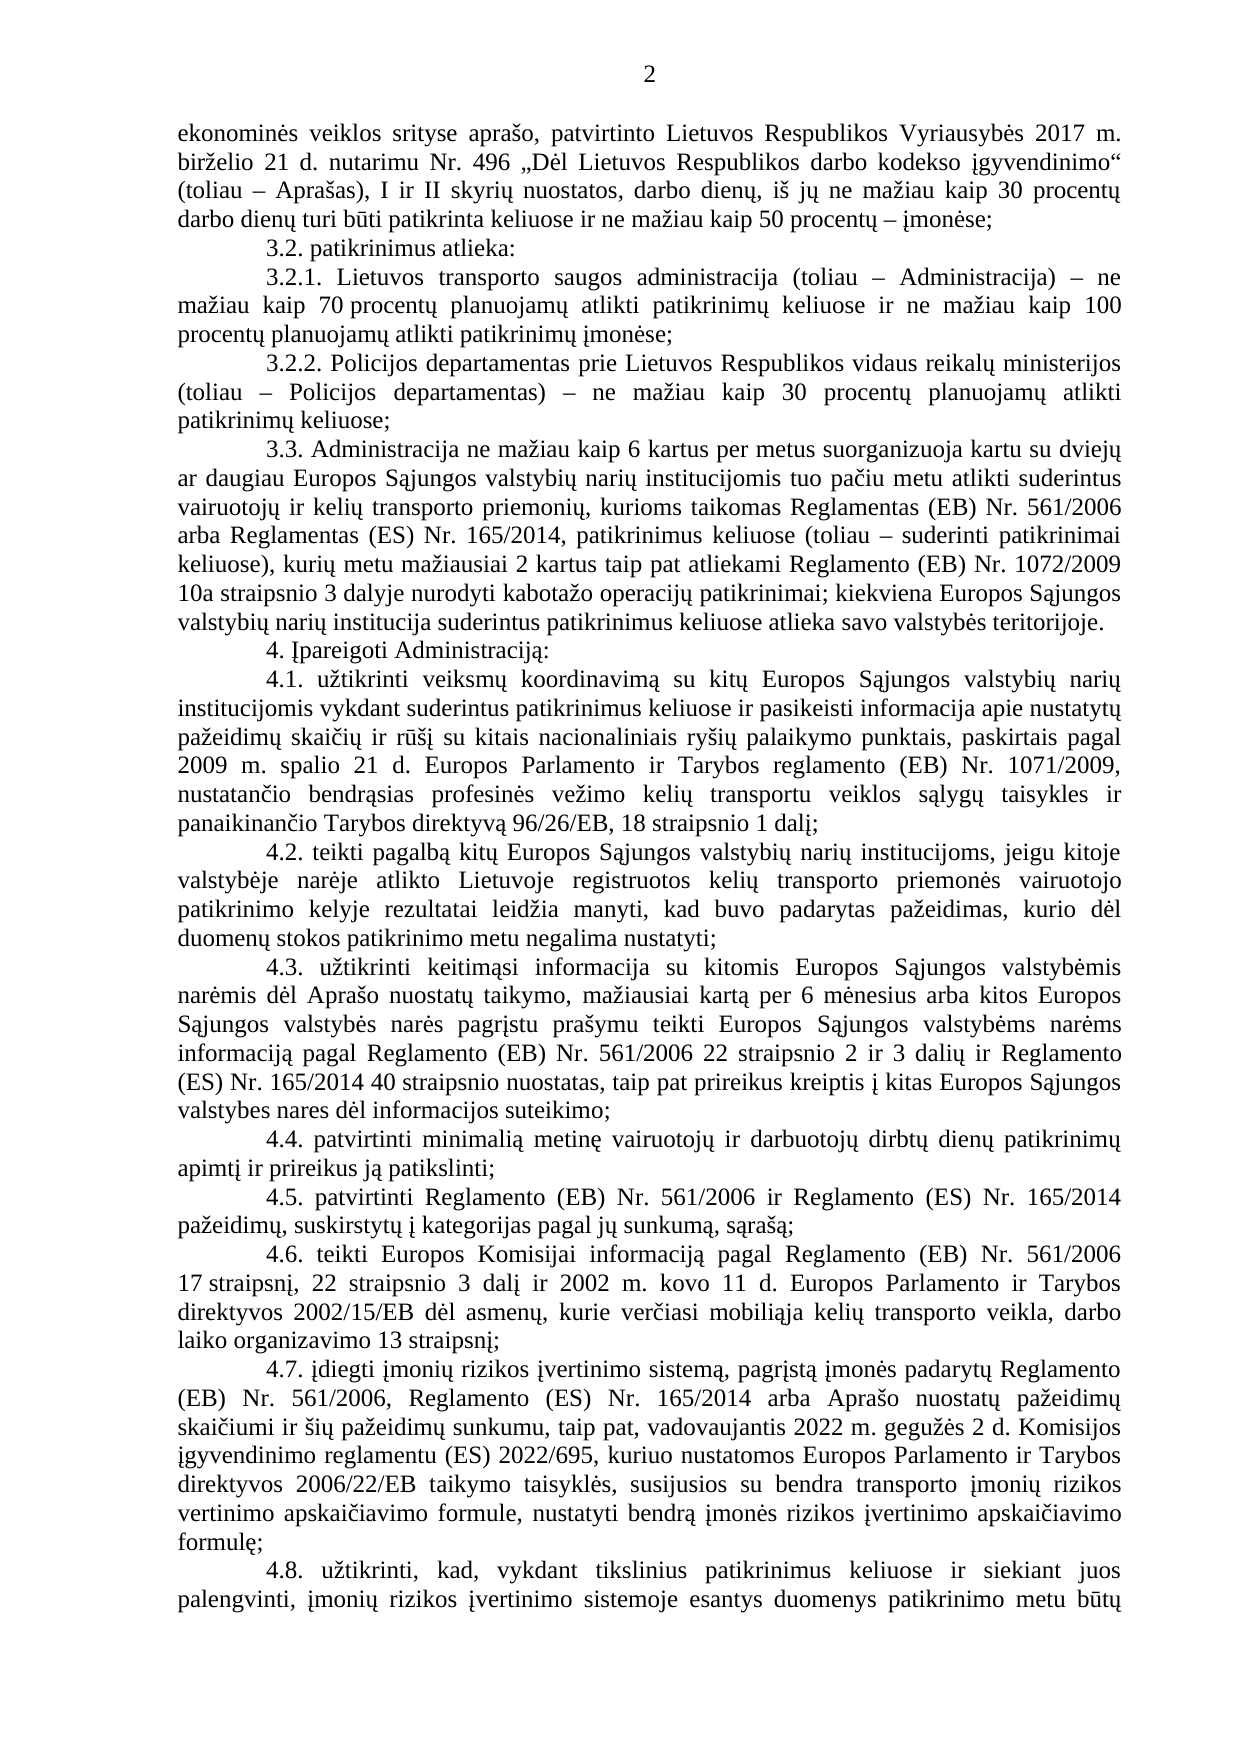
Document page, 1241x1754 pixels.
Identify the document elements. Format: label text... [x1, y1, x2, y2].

text 3.3. Administracija ne mažiau kaip 6 kartus per metus suorganizuoja kartu su dviejų ar daugiau Europos Sąjungos valstybių narių institucijomis tuo pačiu metu atlikti suderintus vairuotojų ir kelių transporto priemonių, kurioms taikomas Reglamentas (EB) Nr. 561/2006 arba Reglamentas (ES) Nr. 165/2014, patikrinimus keliuose (toliau – suderinti patikrinimai keliuose), kurių metu mažiausiai 2 kartus taip pat atliekami Reglamento (EB) Nr. 1072/2009 10a straipsnio 3 dalyje nurodyti kabotažo operacijų patikrinimai; kiekviena Europos Sąjungos valstybių narių institucija suderintus patikrinimus keliuose atlieka savo valstybės teritorijoje. [177, 434, 1122, 636]
text 4. Įpareigoti Administraciją: [177, 636, 1122, 664]
text 3.2. patikrinimus atlieka: [177, 233, 1122, 262]
text 4.6. teikti Europos Komisijai informaciją pagal Reglamento (EB) Nr. 561/2006 17 straipsnį, 22 straipsnio 3 dalį ir 2002 m. kovo 11 d. Europos Parlamento ir Tarybos direktyvos 2002/15/EB dėl asmenų, kurie verčiasi mobiliąja kelių transporto veikla, darbo laiko organizavimo 13 straipsnį; [177, 1239, 1122, 1354]
text 4.7. įdiegti įmonių rizikos įvertinimo sistemą, pagrįstą įmonės padarytų Reglamento (EB) Nr. 561/2006, Reglamento (ES) Nr. 165/2014 arba Aprašo nuostatų pažeidimų skaičiumi ir šių pažeidimų sunkumu, taip pat, vadovaujantis 2022 m. gegužės 2 d. Komisijos įgyvendinimo reglamentu (ES) 2022/695, kuriuo nustatomos Europos Parlamento ir Tarybos direktyvos 2006/22/EB taikymo taisyklės, susijusios su bendra transporto įmonių rizikos vertinimo apskaičiavimo formule, nustatyti bendrą įmonės rizikos įvertinimo apskaičiavimo formulę; [177, 1354, 1122, 1556]
text 4.4. patvirtinti minimalią metinę vairuotojų ir darbuotojų dirbtų dienų patikrinimų apimtį ir prireikus ją patikslinti; [177, 1124, 1122, 1182]
text 4.8. užtikrinti, kad, vykdant tikslinius patikrinimus keliuose ir siekiant juos palengvinti, įmonių rizikos įvertinimo sistemoje esantys duomenys patikrinimo metu būtų [177, 1556, 1122, 1613]
text 3.2.1. Lietuvos transporto saugos administracija (toliau – Administracija) – ne mažiau kaip 70 procentų planuojamų atlikti patikrinimų keliuose ir ne mažiau kaip 100 procentų planuojamų atlikti patikrinimų įmonėse; [177, 262, 1122, 348]
text 4.3. užtikrinti keitimąsi informacija su kitomis Europos Sąjungos valstybėmis narėmis dėl Aprašo nuostatų taikymo, mažiausiai kartą per 6 mėnesius arba kitos Europos Sąjungos valstybės narės pagrįstu prašymu teikti Europos Sąjungos valstybėms narėms informaciją pagal Reglamento (EB) Nr. 561/2006 22 straipsnio 2 ir 3 dalių ir Reglamento (ES) Nr. 165/2014 40 straipsnio nuostatas, taip pat prireikus kreiptis į kitas Europos Sąjungos valstybes nares dėl informacijos suteikimo; [177, 952, 1122, 1124]
text 4.5. patvirtinti Reglamento (EB) Nr. 561/2006 ir Reglamento (ES) Nr. 165/2014 pažeidimų, suskirstytų į kategorijas pagal jų sunkumą, sąrašą; [177, 1182, 1122, 1239]
text ekonominės veiklos srityse aprašo, patvirtinto Lietuvos Respublikos Vyriausybės 2017 m. birželio 21 d. nutarimu Nr. 496 „Dėl Lietuvos Respublikos darbo kodekso įgyvendinimo“ (toliau – Aprašas), I ir II skyrių nuostatos, darbo dienų, iš jų ne mažiau kaip 30 procentų darbo dienų turi būti patikrinta keliuose ir ne mažiau kaip 50 procentų – įmonėse; [177, 118, 1122, 233]
text 3.2.2. Policijos departamentas prie Lietuvos Respublikos vidaus reikalų ministerijos (toliau – Policijos departamentas) – ne mažiau kaip 30 procentų planuojamų atlikti patikrinimų keliuose; [177, 348, 1122, 434]
text 4.1. užtikrinti veiksmų koordinavimą su kitų Europos Sąjungos valstybių narių institucijomis vykdant suderintus patikrinimus keliuose ir pasikeisti informacija apie nustatytų pažeidimų skaičių ir rūšį su kitais nacionaliniais ryšių palaikymo punktais, paskirtais pagal 2009 m. spalio 21 d. Europos Parlamento ir Tarybos reglamento (EB) Nr. 1071/2009, nustatančio bendrąsias profesinės vežimo kelių transportu veiklos sąlygų taisykles ir panaikinančio Tarybos direktyvą 96/26/EB, 18 straipsnio 1 dalį; [177, 664, 1122, 837]
text 4.2. teikti pagalbą kitų Europos Sąjungos valstybių narių institucijoms, jeigu kitoje valstybėje narėje atlikto Lietuvoje registruotos kelių transporto priemonės vairuotojo patikrinimo kelyje rezultatai leidžia manyti, kad buvo padarytas pažeidimas, kurio dėl duomenų stokos patikrinimo metu negalima nustatyti; [177, 837, 1122, 952]
